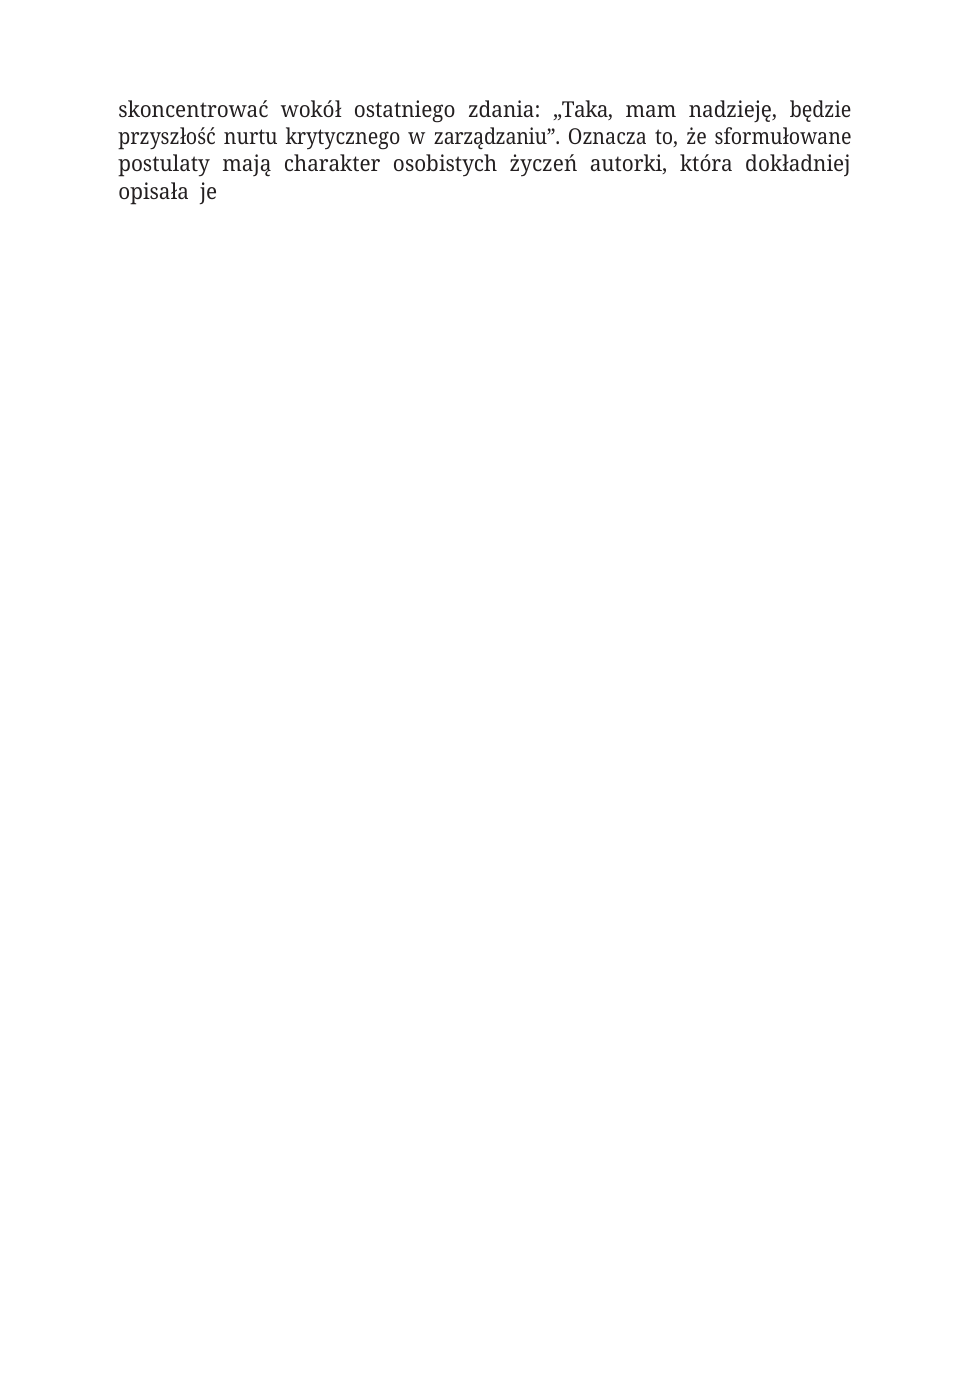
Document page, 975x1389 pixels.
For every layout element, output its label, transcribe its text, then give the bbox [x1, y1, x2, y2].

text skoncentrować wokół ostatniego zdania: „Taka, mam nadzieję, będzie przyszłość nurtu krytycznego w zarządzaniu”. Oznacza to, że sformułowane postulaty mają charakter osobistych życzeń autorki, która dokładniej opisała je [118, 96, 852, 206]
